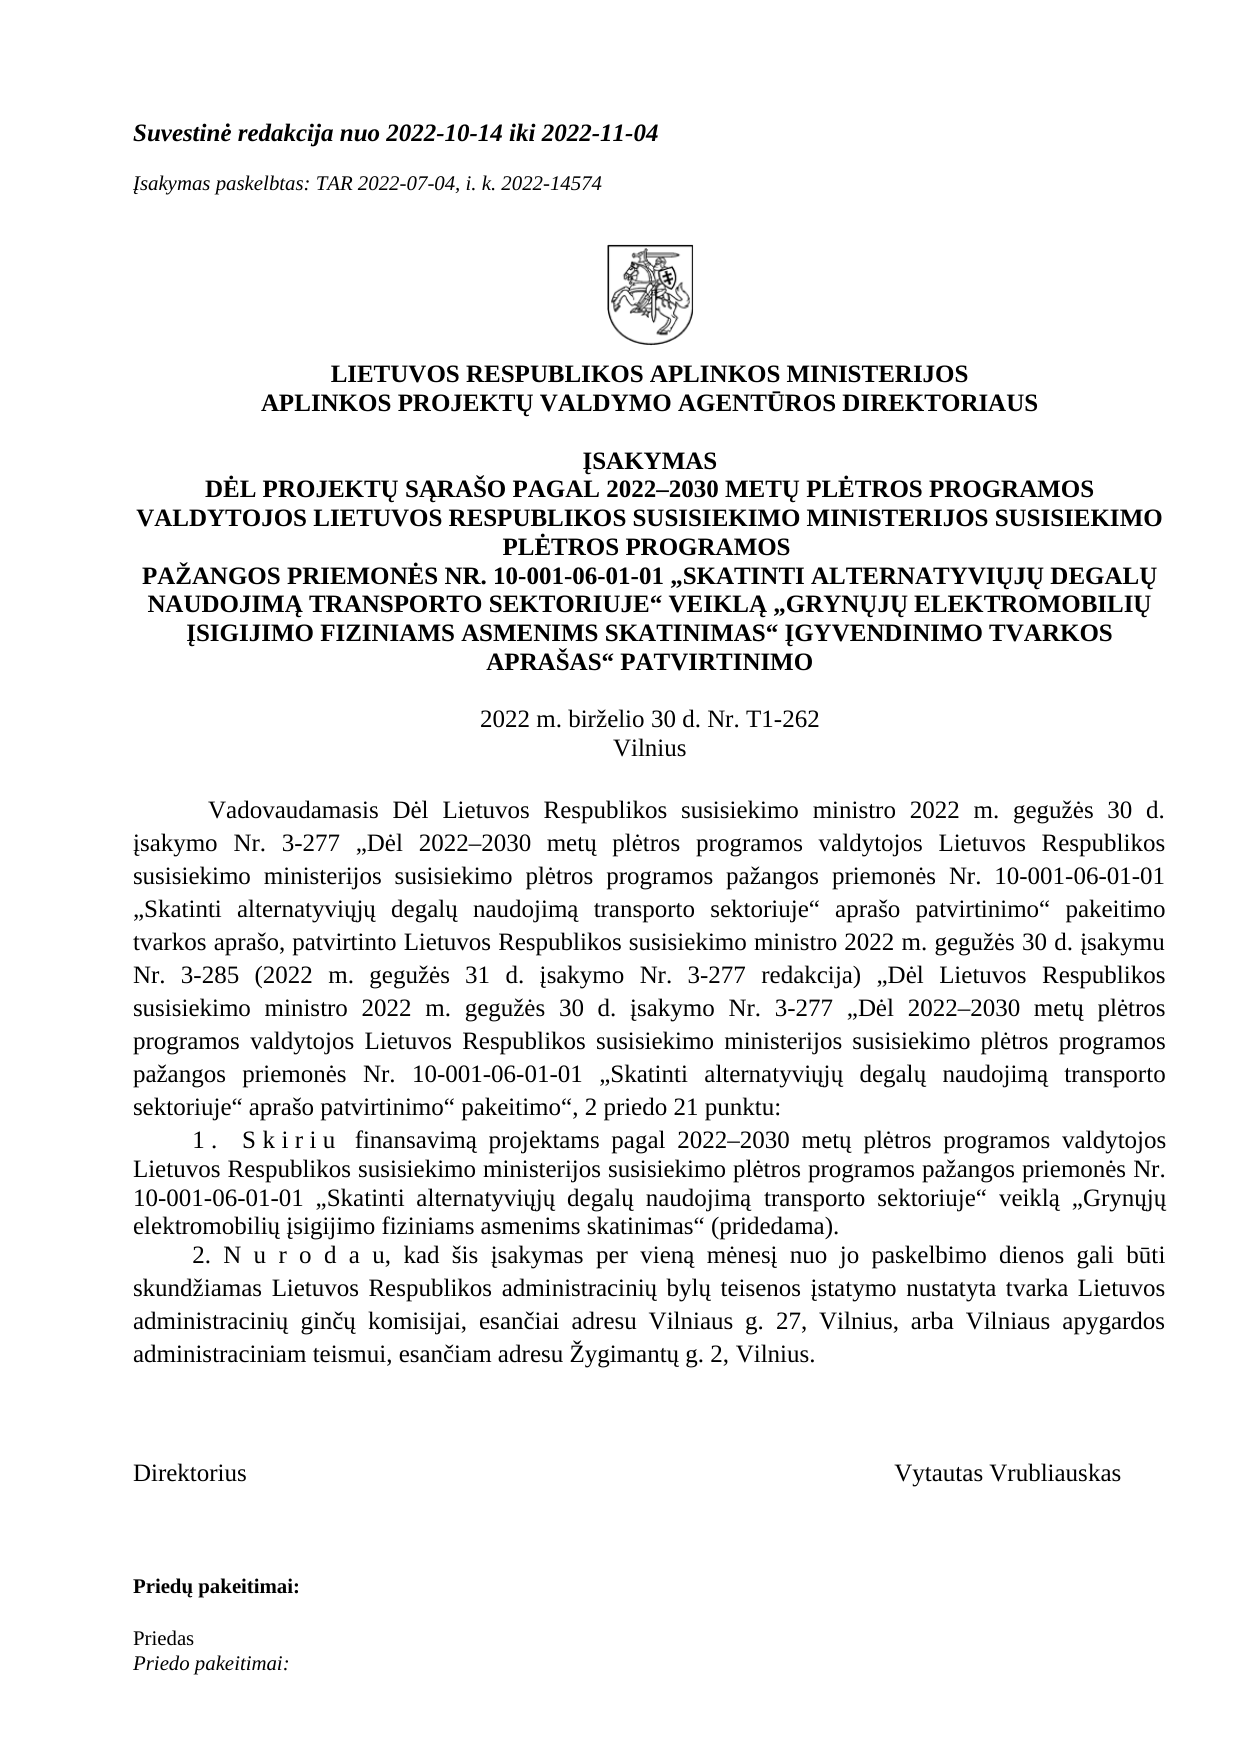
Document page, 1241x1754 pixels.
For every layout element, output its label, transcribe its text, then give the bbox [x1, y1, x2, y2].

text Suvestinė redakcija nuo 2022-10-14 iki 2022-11-04 [133, 118, 1167, 147]
text Priedų pakeitimai: [133, 1573, 1167, 1598]
text PAŽANGOS PRIEMONĖS NR. 10-001-06-01-01 „SKATINTI ALTERNATYVIŲJŲ DEGALŲ NAUDOJIMĄ TRANSPORTO SEKTORIUJE“ VEIKLĄ „GRYNŲJŲ ELEKTROMOBILIŲ ĮSIGIJIMO FIZINIAMS ASMENIMS SKATINIMAS“ ĮGYVENDINIMO TVARKOS APRAŠAS“ PATVIRTINIMO [133, 561, 1167, 676]
text Įsakymas [133, 446, 1167, 474]
text Įsakymas paskelbtas: TAR 2022-07-04, i. k. 2022-14574 [133, 171, 1167, 195]
text 2. N u r o d a u, kad šis įsakymas per vieną mėnesį nuo jo paskelbimo dienos gali būti skundžiamas Lietuvos Respublikos administracinių bylų teisenos įstatymo nustatyta tvarka Lietuvos administracinių ginčų komisijai, esančiai adresu Vilniaus g. 27, Vilnius, arba Vilniaus apygardos administraciniam teismui, esančiam adresu Žygimantų g. 2, Vilnius. [133, 1240, 1167, 1368]
text Direktorius Vytautas Vrubliauskas [133, 1458, 1167, 1487]
text LIETUVOS RESPUBLIKOS APLINKOS MINISTERIJOS [133, 359, 1167, 388]
text 2022 m. birželio 30 d. Nr. T1-262 [133, 704, 1167, 733]
text Vilnius [133, 733, 1167, 762]
text Priedo pakeitimai: [133, 1650, 1167, 1674]
text 1. Skiriu finansavimą projektams pagal 2022–2030 metų plėtros programos valdytojos Lietuvos Respublikos susisiekimo ministerijos susisiekimo plėtros programos pažangos priemonės Nr. 10-001-06-01-01 „Skatinti alternatyviųjų degalų naudojimą transporto sektoriuje“ veiklą „Grynųjų elektromobilių įsigijimo fiziniams asmenims skatinimas“ (pridedama). [133, 1125, 1167, 1240]
text DĖL PROJEKTŲ SĄRAŠO PAGAL 2022–2030 METŲ PLĖTROS PROGRAMOS VALDYTOJOS LIETUVOS RESPUBLIKOS SUSISIEKIMO MINISTERIJOS SUSISIEKIMO PLĖTROS PROGRAMOS [133, 474, 1167, 561]
text Priedas [133, 1626, 1167, 1650]
text Vadovaudamasis Dėl Lietuvos Respublikos susisiekimo ministro 2022 m. gegužės 30 d. įsakymo Nr. 3-277 „Dėl 2022–2030 metų plėtros programos valdytojos Lietuvos Respublikos susisiekimo ministerijos susisiekimo plėtros programos pažangos priemonės Nr. 10-001-06-01-01 „Skatinti alternatyviųjų degalų naudojimą transporto sektoriuje“ aprašo patvirtinimo“ pakeitimo tvarkos aprašo, patvirtinto Lietuvos Respublikos susisiekimo ministro 2022 m. gegužės 30 d. įsakymu Nr. 3-285 (2022 m. gegužės 31 d. įsakymo Nr. 3-277 redakcija) „Dėl Lietuvos Respublikos susisiekimo ministro 2022 m. gegužės 30 d. įsakymo Nr. 3-277 „Dėl 2022–2030 metų plėtros programos valdytojos Lietuvos Respublikos susisiekimo ministerijos susisiekimo plėtros programos pažangos priemonės Nr. 10-001-06-01-01 „Skatinti alternatyviųjų degalų naudojimą transporto sektoriuje“ aprašo patvirtinimo“ pakeitimo“, 2 priedo 21 punktu: [133, 795, 1167, 1121]
text APLINKOS PROJEKTŲ VALDYMO AGENTŪROS DIREKTORIAUS [133, 388, 1167, 417]
